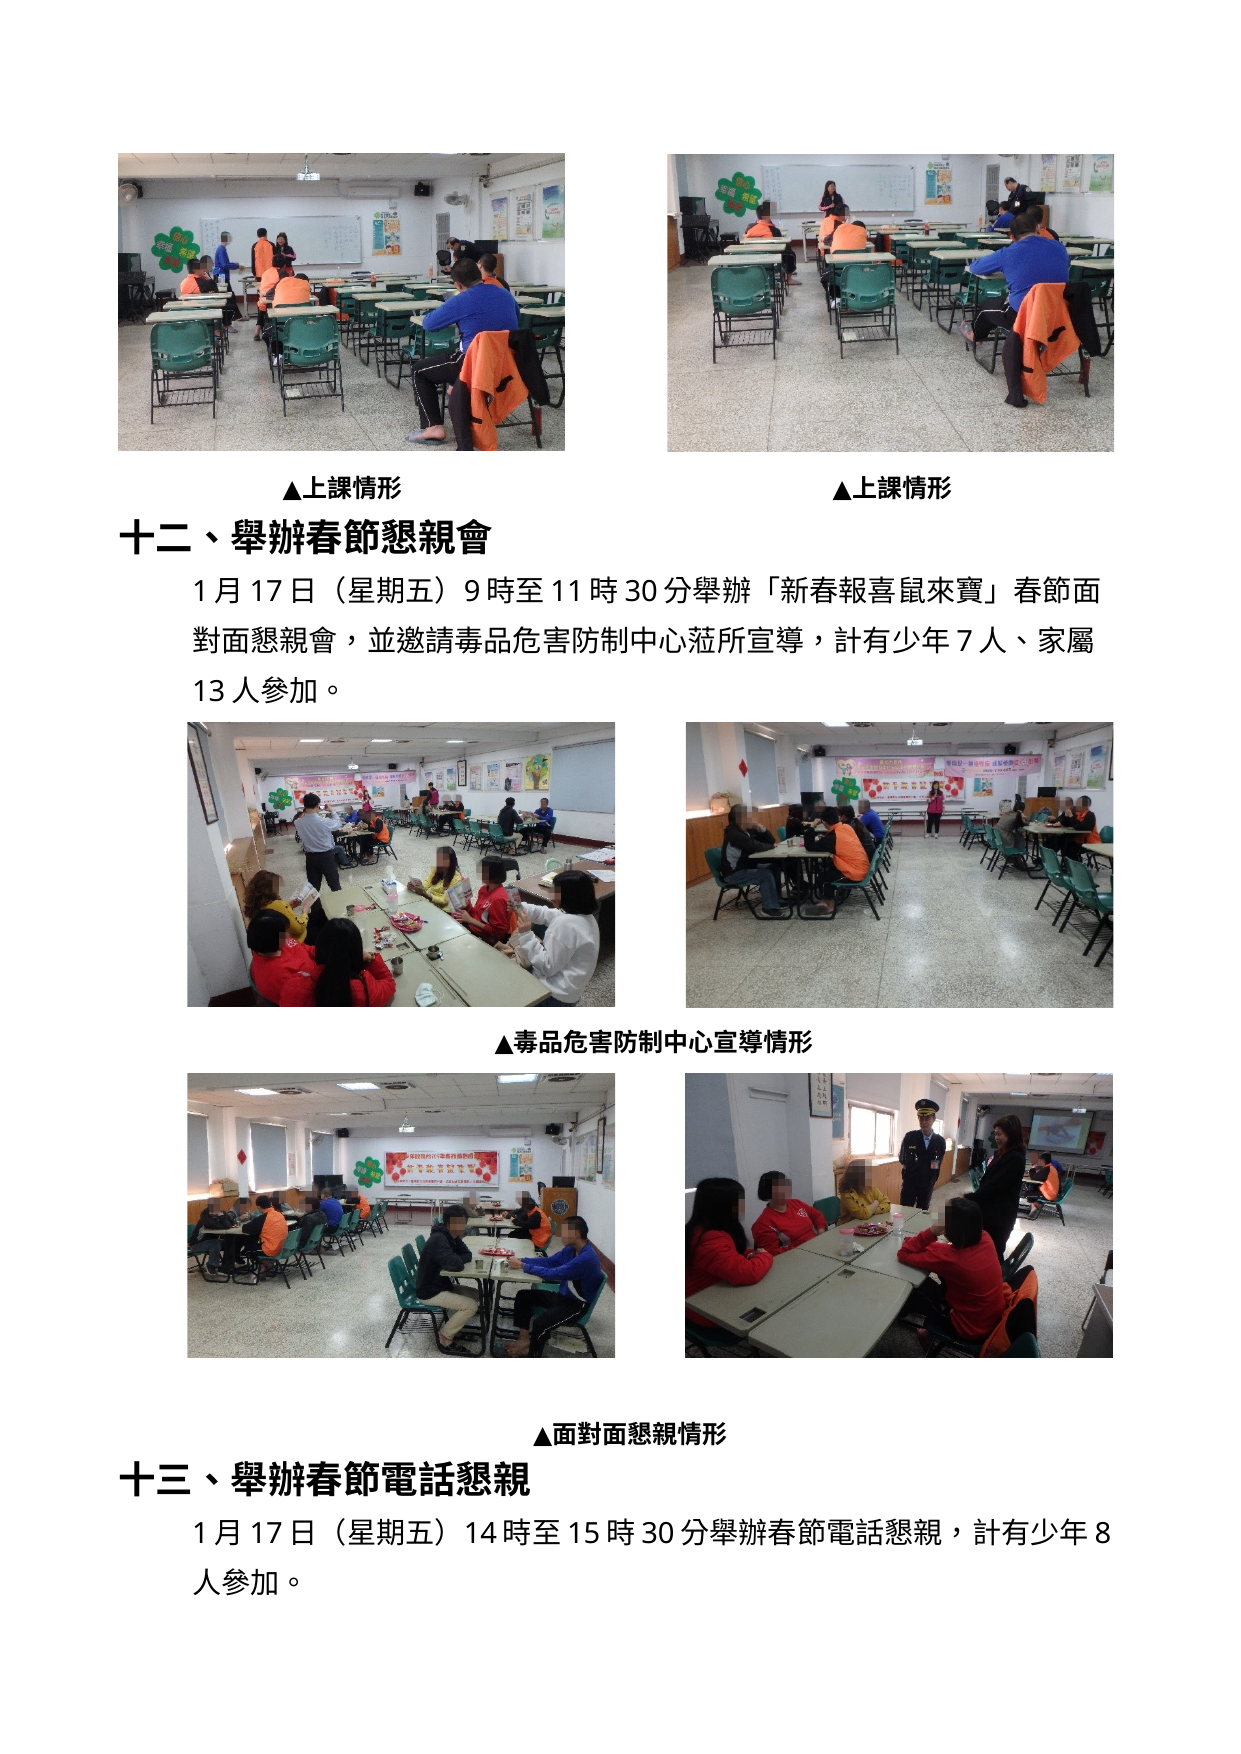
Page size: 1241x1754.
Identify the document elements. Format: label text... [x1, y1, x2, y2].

text 1月17日（星期五）9時至11時30分舉辦「新春報喜鼠來寶」春節面對面懇親會，並邀請毒品危害防制中心蒞所宣導，計有少年7人、家屬13人參加。 [192, 895, 1116, 1045]
picture [696, 1055, 1117, 1343]
picture [187, 1406, 619, 1691]
picture [187, 1055, 619, 1340]
text ▲毒品危害防制中心宣導情形 [192, 1045, 1116, 1395]
picture [685, 1406, 1117, 1691]
text 十二、舉辦春節懇親會 [118, 841, 1116, 895]
picture [118, 153, 567, 451]
text ▲上課情形 ▲上課情形 [118, 791, 1116, 841]
picture [667, 154, 1117, 452]
